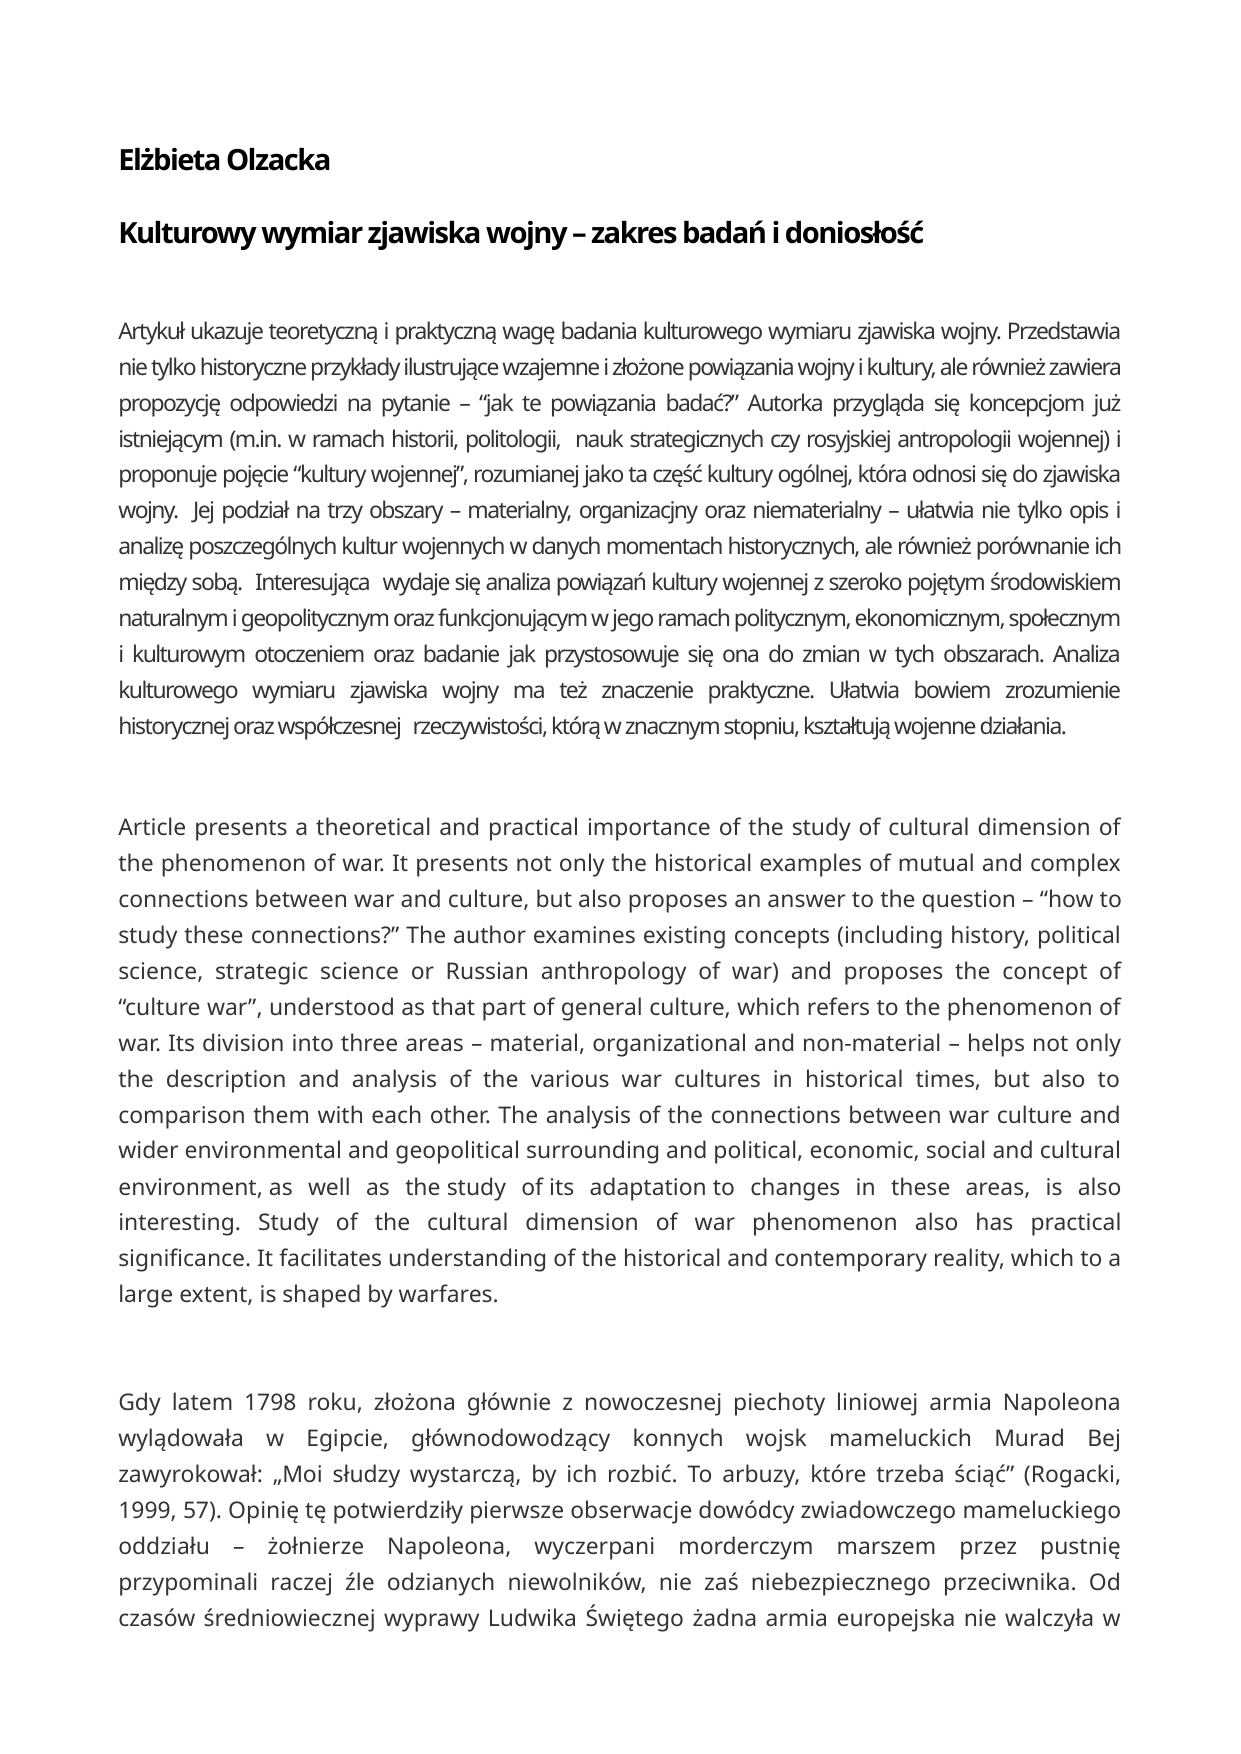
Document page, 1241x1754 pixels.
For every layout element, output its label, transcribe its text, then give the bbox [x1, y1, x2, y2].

text Gdy latem 1798 roku, złożona głównie z nowoczesnej piechoty liniowej armia Napoleona wylądowała w Egipcie, głównodowodzący konnych wojsk mameluckich Murad Bej zawyrokował: „Moi słudzy wystarczą, by ich rozbić. To arbuzy, które trzeba ściąć” (Rogacki, 1999, 57). Opinię tę potwierdziły pierwsze obserwacje dowódcy zwiadowczego mameluckiego oddziału – żołnierze Napoleona, wyczerpani morderczym marszem przez pustnię przypominali raczej źle odzianych niewolników, nie zaś niebezpiecznego przeciwnika. Od czasów średniowiecznej wyprawy Ludwika Świętego żadna armia europejska nie walczyła w [118, 1386, 1122, 1633]
subtitle Kulturowy wymiar zjawiska wojny – zakres badań i doniosłość [118, 212, 1122, 252]
subtitle Elżbieta Olzacka [118, 139, 1122, 179]
text Artykuł ukazuje teoretyczną i praktyczną wagę badania kulturowego wymiaru zjawiska wojny. Przedstawia nie tylko historyczne przykłady ilustrujące wzajemne i złożone powiązania wojny i kultury, ale również zawiera propozycję odpowiedzi na pytanie – “jak te powiązania badać?” Autorka przygląda się koncepcjom już istniejącym (m.in. w ramach historii, politologii, nauk strategicznych czy rosyjskiej antropologii wojennej) i proponuje pojęcie “kultury wojennej”, rozumianej jako ta część kultury ogólnej, która odnosi się do zjawiska wojny. Jej podział na trzy obszary – materialny, organizacjny oraz niematerialny – ułatwia nie tylko opis i analizę poszczególnych kultur wojennych w danych momentach historycznych, ale również porównanie ich między sobą. Interesująca wydaje się analiza powiązań kultury wojennej z szeroko pojętym środowiskiem naturalnym i geopolitycznym oraz funkcjonującym w jego ramach politycznym, ekonomicznym, społecznym i kulturowym otoczeniem oraz badanie jak przystosowuje się ona do zmian w tych obszarach. Analiza kulturowego wymiaru zjawiska wojny ma też znaczenie praktyczne. Ułatwia bowiem zrozumienie historycznej oraz współczesnej rzeczywistości, którą w znacznym stopniu, kształtują wojenne działania. [118, 315, 1122, 741]
text Article presents a theoretical and practical importance of the study of cultural dimension of the phenomenon of war. It presents not only the historical examples of mutual and complex connections between war and culture, but also proposes an answer to the question – “how to study these connections?” The author examines existing concepts (including history, political science, strategic science or Russian anthropology of war) and proposes the concept of “culture war”, understood as that part of general culture, which refers to the phenomenon of war. Its division into three areas – material, organizational and non-material – helps not only the description and analysis of the various war cultures in historical times, but also to comparison them with each other. The analysis of the connections between war culture and wider environmental and geopolitical surrounding and political, economic, social and cultural environment, as well as the study of its adaptation to changes in these areas, is also interesting. Study of the cultural dimension of war phenomenon also has practical significance. It facilitates understanding of the historical and contemporary reality, which to a large extent, is shaped by warfares. [118, 811, 1122, 1309]
